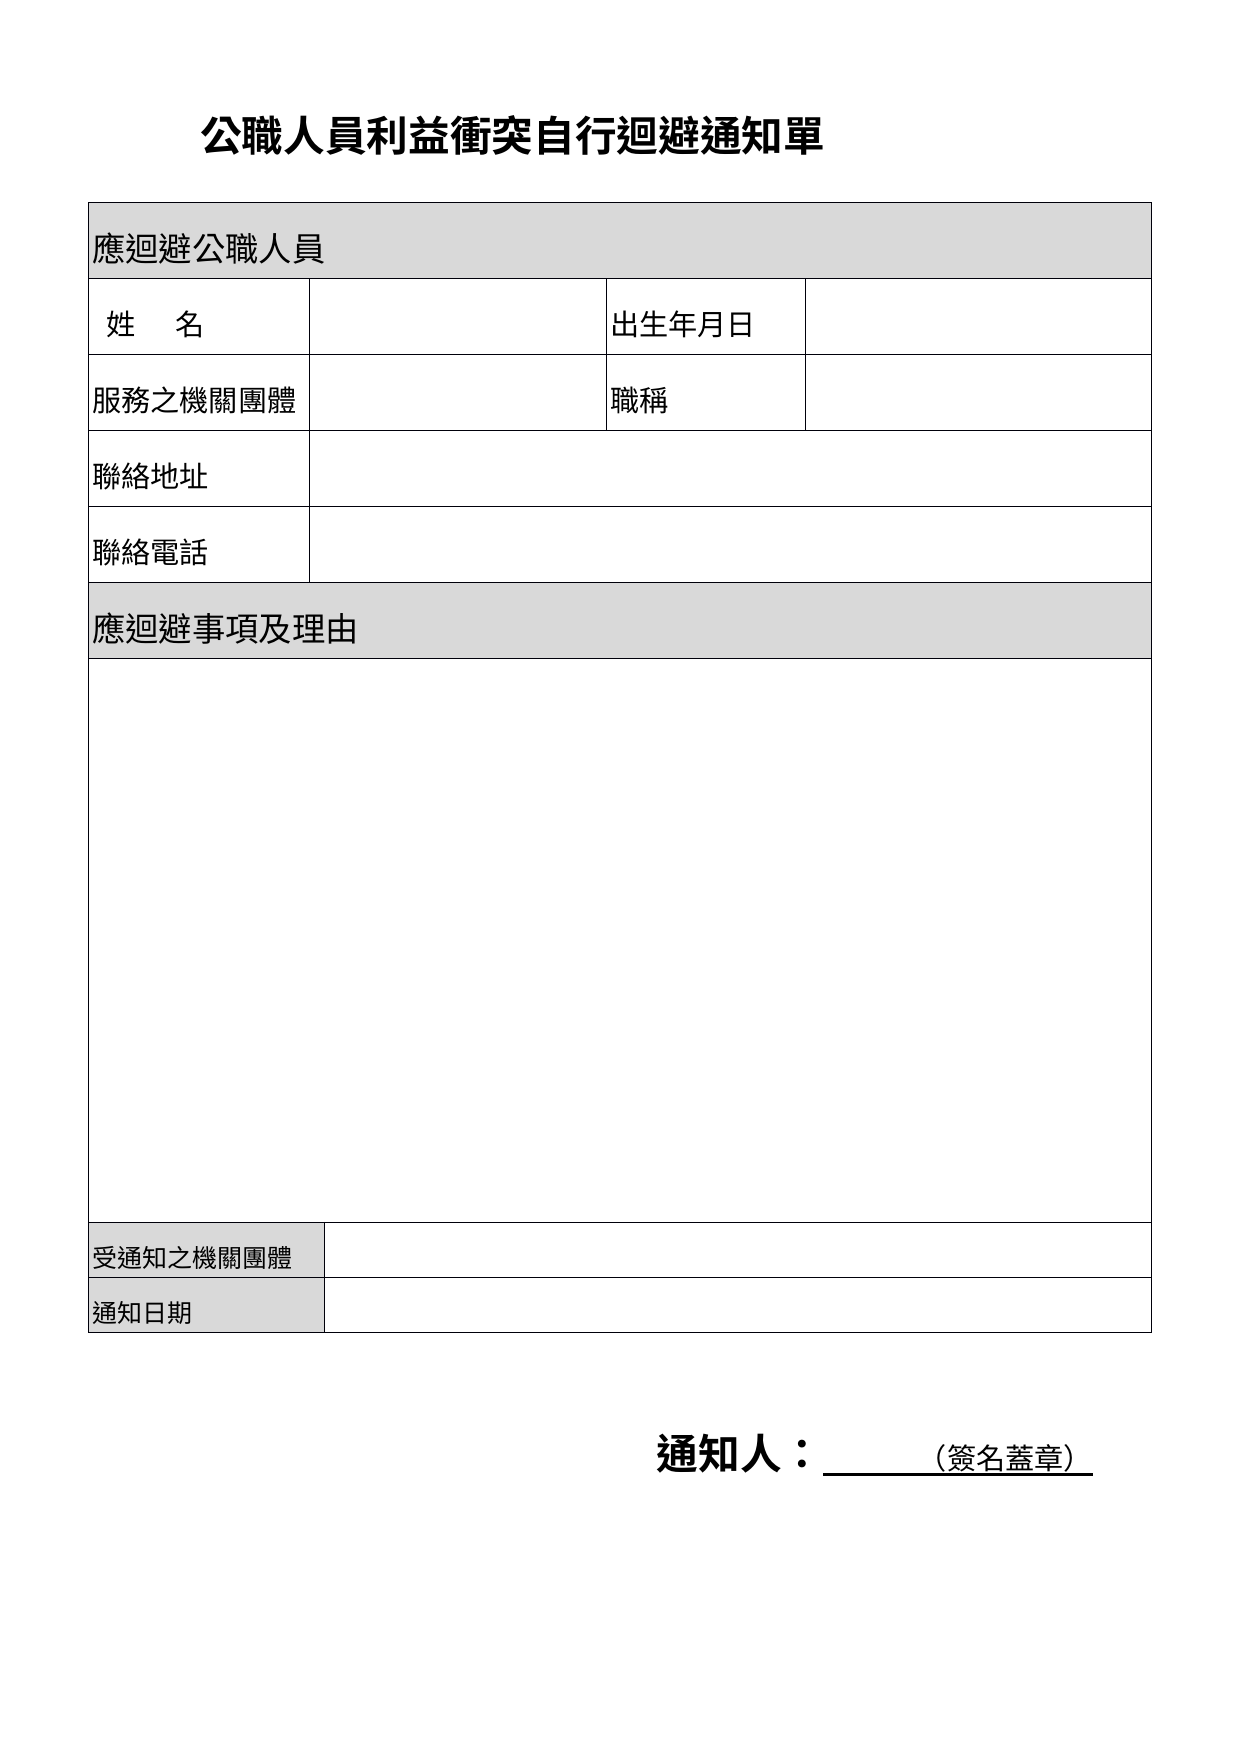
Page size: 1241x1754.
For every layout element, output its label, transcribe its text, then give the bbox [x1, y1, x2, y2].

table_cell [89, 659, 1151, 1222]
table_cell [310, 431, 1151, 506]
table_cell [310, 507, 1151, 582]
table_cell [310, 279, 606, 354]
table_cell 通知日期 [89, 1278, 324, 1332]
table_cell [325, 1278, 1151, 1332]
table_cell 受通知之機關團體 [89, 1223, 324, 1277]
table_cell [325, 1223, 1151, 1277]
text 公職人員利益衝突自行迴避通知單 [148, 89, 1092, 164]
text 通知人： （簽名蓋章） [148, 1408, 1092, 1483]
table_cell 聯絡電話 [89, 507, 309, 582]
table_cell [310, 355, 606, 430]
table_cell 聯絡地址 [89, 431, 309, 506]
table_header 應迴避公職人員 [89, 203, 1151, 278]
table_cell 姓 名 [89, 279, 309, 354]
table_cell 服務之機關團體 [89, 355, 309, 430]
table_cell [806, 355, 1151, 430]
table_cell 應迴避事項及理由 [89, 583, 1151, 658]
table_cell 職稱 [607, 355, 805, 430]
table_cell [806, 279, 1151, 354]
table_cell 出生年月日 [607, 279, 805, 354]
